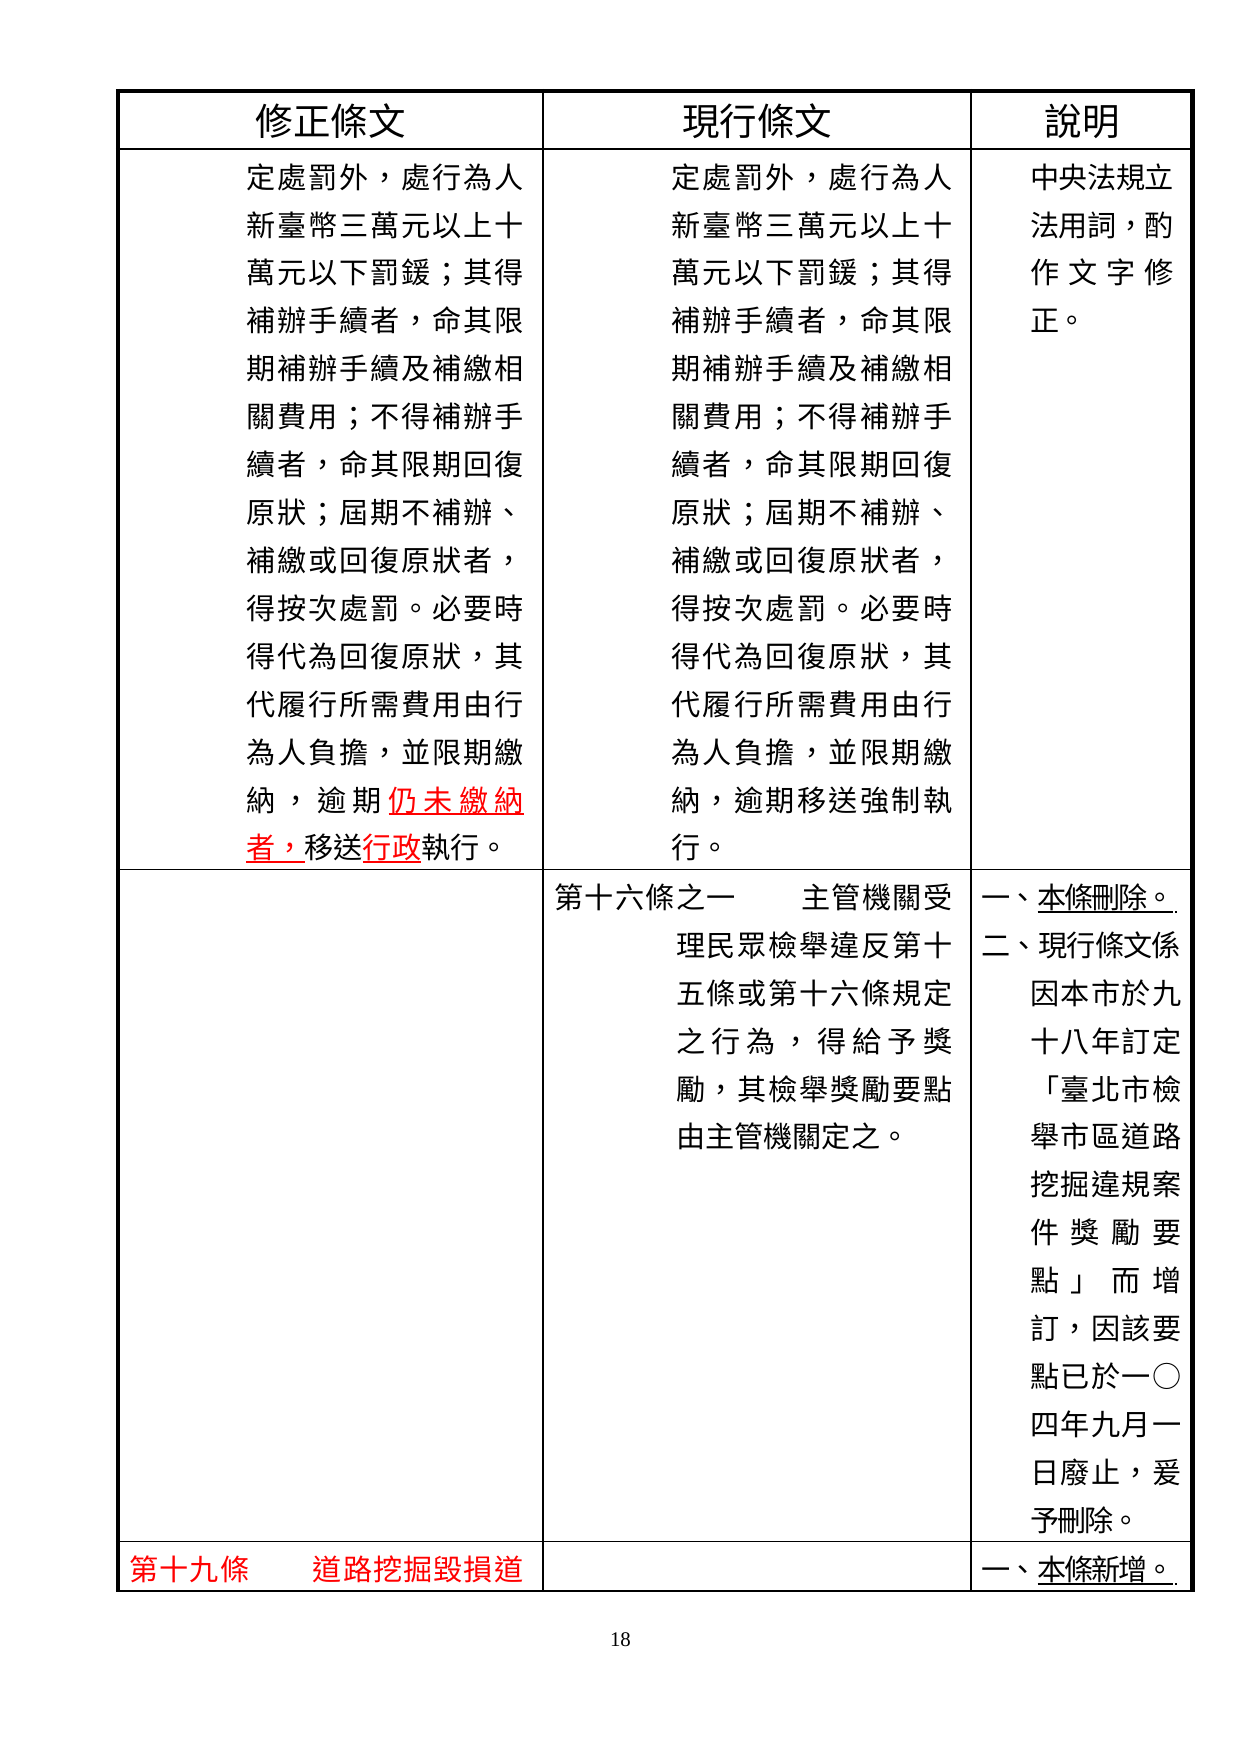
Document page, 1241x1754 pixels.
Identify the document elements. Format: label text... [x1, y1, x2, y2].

table_cell 中央法規立法用詞，酌作文字修正。 [972, 150, 1190, 868]
table_cell 一、本條刪除。 二、現行條文係因本市於九十八年訂定「臺北市檢舉市區道路挖掘違規案件獎勵要點」而增訂，因該要點已於一○四年九月一日廢止，爰予刪除。 [972, 870, 1190, 1541]
table_cell 定處罰外，處行為人新臺幣三萬元以上十萬元以下罰鍰；其得補辦手續者，命其限期補辦手續及補繳相關費用；不得補辦手續者，命其限期回復原狀；屆期不補辦、補繳或回復原狀者，得按次處罰。必要時得代為回復原狀，其代履行所需費用由行為人負擔，並限期繳納，逾期仍未繳納者，移送行政執行。 [120, 150, 542, 868]
table_header 修正條文 [120, 93, 542, 148]
table_cell 一、本條新增。 [972, 1542, 1190, 1590]
table_cell 第十九條 道路挖掘毀損道 [120, 1542, 542, 1590]
table_cell [120, 870, 542, 1541]
table_header 現行條文 [544, 93, 970, 148]
table_cell 第十六條之一 主管機關受理民眾檢舉違反第十五條或第十六條規定之行為，得給予獎勵，其檢舉獎勵要點由主管機關定之。 [544, 870, 970, 1541]
table_cell [544, 1542, 970, 1590]
table_cell 定處罰外，處行為人新臺幣三萬元以上十萬元以下罰鍰；其得補辦手續者，命其限期補辦手續及補繳相關費用；不得補辦手續者，命其限期回復原狀；屆期不補辦、補繳或回復原狀者，得按次處罰。必要時得代為回復原狀，其代履行所需費用由行為人負擔，並限期繳納，逾期移送強制執行。 [544, 150, 970, 868]
table_header 說明 [972, 93, 1190, 148]
